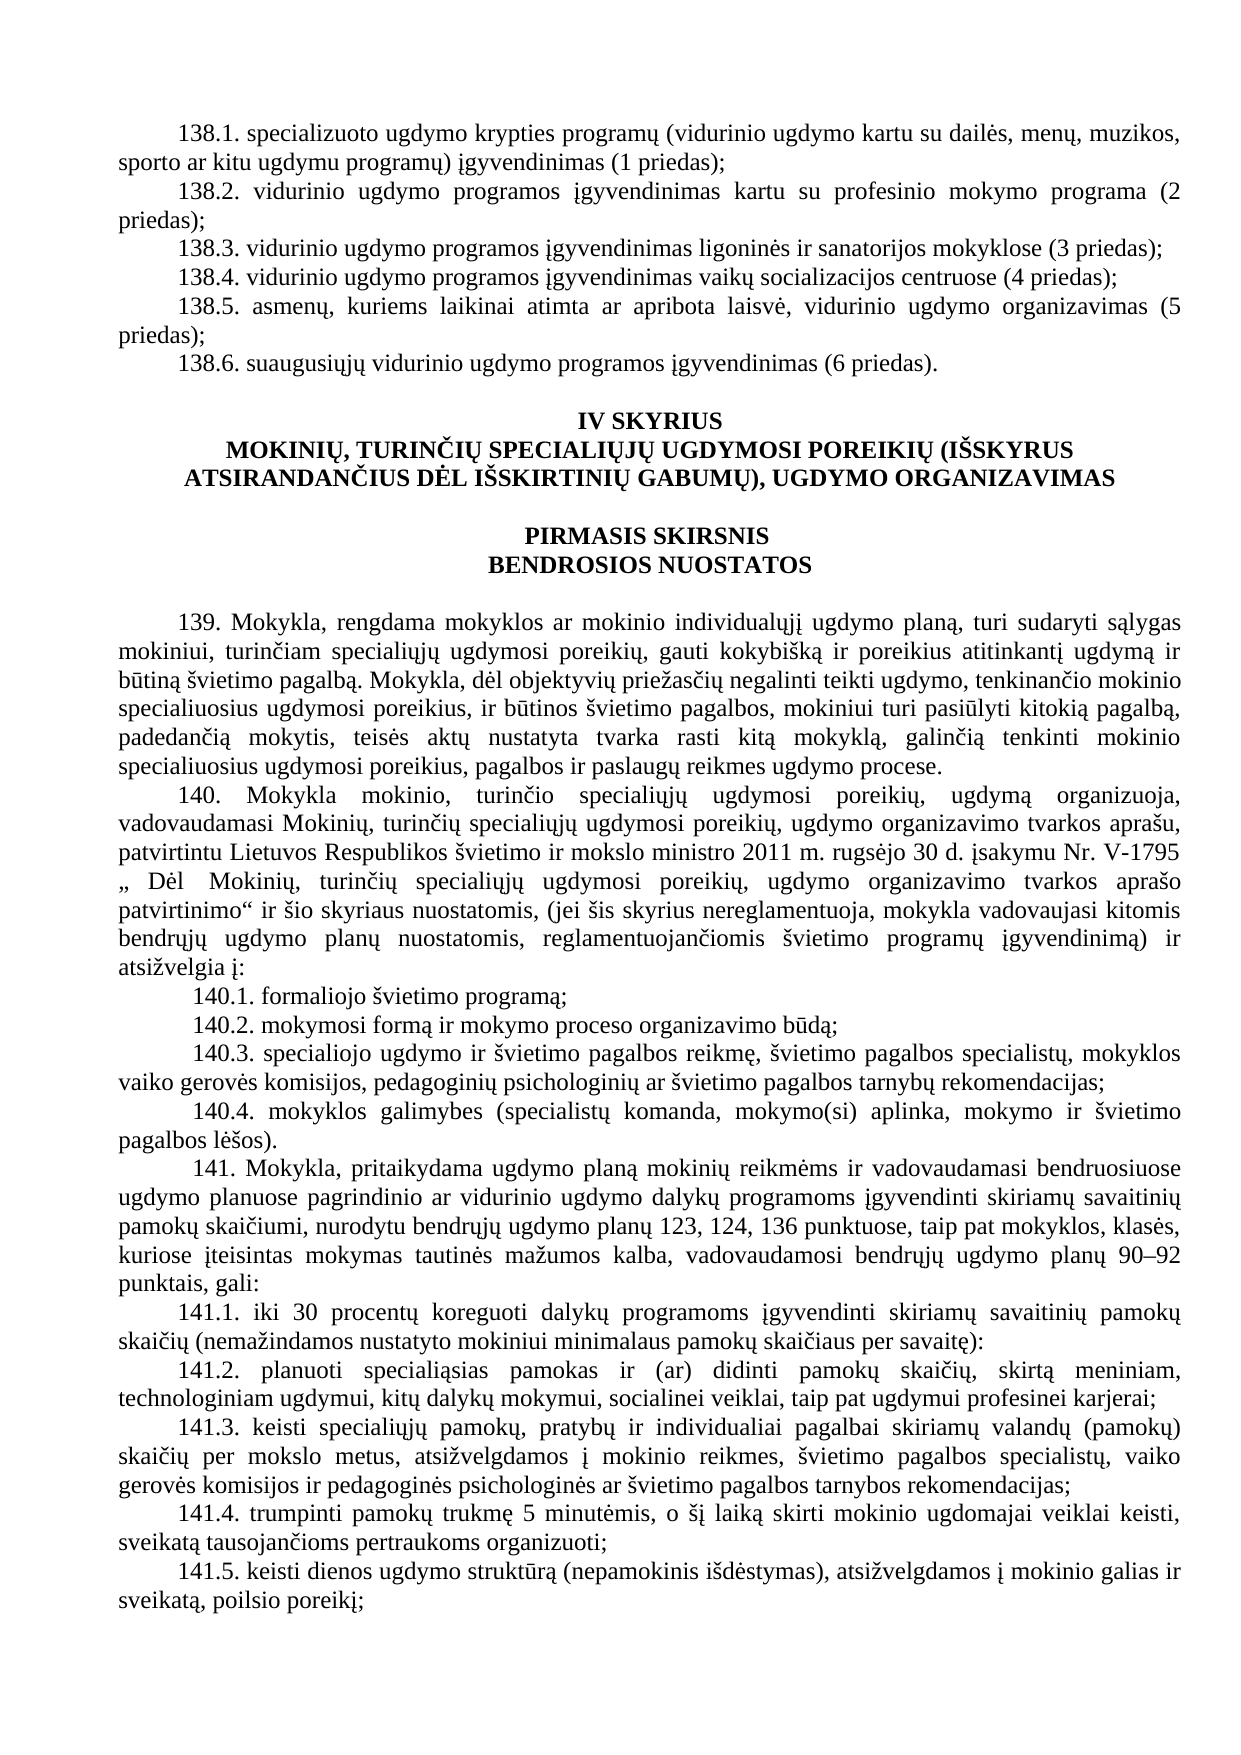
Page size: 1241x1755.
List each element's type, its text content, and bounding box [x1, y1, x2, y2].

text 139. Mokykla, rengdama mokyklos ar mokinio individualųjį ugdymo planą, turi sudaryti sąlygas mokiniui, turinčiam specialiųjų ugdymosi poreikių, gauti kokybišką ir poreikius atitinkantį ugdymą ir būtiną švietimo pagalbą. Mokykla, dėl objektyvių priežasčių negalinti teikti ugdymo, tenkinančio mokinio specialiuosius ugdymosi poreikius, ir būtinos švietimo pagalbos, mokiniui turi pasiūlyti kitokią pagalbą, padedančią mokytis, teisės aktų nustatyta tvarka rasti kitą mokyklą, galinčią tenkinti mokinio specialiuosius ugdymosi poreikius, pagalbos ir paslaugų reikmes ugdymo procese. [118, 607, 1182, 780]
text 140.1. formaliojo švietimo programą; [118, 981, 1182, 1010]
text 138.2. vidurinio ugdymo programos įgyvendinimas kartu su profesinio mokymo programa (2 priedas); [118, 176, 1182, 233]
text 140.4. mokyklos galimybes (specialistų komanda, mokymo(si) aplinka, mokymo ir švietimo pagalbos lėšos). [118, 1096, 1182, 1153]
text 140.3. specialiojo ugdymo ir švietimo pagalbos reikmę, švietimo pagalbos specialistų, mokyklos vaiko gerovės komisijos, pedagoginių psichologinių ar švietimo pagalbos tarnybų rekomendacijas; [118, 1038, 1182, 1096]
text 141.4. trumpinti pamokų trukmę 5 minutėmis, o šį laiką skirti mokinio ugdomajai veiklai keisti, sveikatą tausojančioms pertraukoms organizuoti; [118, 1498, 1182, 1556]
text 138.5. asmenų, kuriems laikinai atimta ar apribota laisvė, vidurinio ugdymo organizavimas (5 priedas); [118, 291, 1182, 348]
text IV SKYRIUS [118, 406, 1182, 435]
text 140. Mokykla mokinio, turinčio specialiųjų ugdymosi poreikių, ugdymą organizuoja, vadovaudamasi Mokinių, turinčių specialiųjų ugdymosi poreikių, ugdymo organizavimo tvarkos aprašu, patvirtintu Lietuvos Respublikos švietimo ir mokslo ministro 2011 m. rugsėjo 30 d. įsakymu Nr. V-1795 „ Dėl Mokinių, turinčių specialiųjų ugdymosi poreikių, ugdymo organizavimo tvarkos aprašo patvirtinimo“ ir šio skyriaus nuostatomis, (jei šis skyrius nereglamentuoja, mokykla vadovaujasi kitomis bendrųjų ugdymo planų nuostatomis, reglamentuojančiomis švietimo programų įgyvendinimą) ir atsižvelgia į: [118, 780, 1182, 981]
text 141.2. planuoti specialiąsias pamokas ir (ar) didinti pamokų skaičių, skirtą meniniam, technologiniam ugdymui, kitų dalykų mokymui, socialinei veiklai, taip pat ugdymui profesinei karjerai; [118, 1355, 1182, 1412]
text MOKINIŲ, TURINČIŲ SPECIALIŲJŲ UGDYMOSI POREIKIŲ (IŠSKYRUS ATSIRANDANČIUS DĖL IŠSKIRTINIŲ GABUMŲ), UGDYMO ORGANIZAVIMAS [118, 435, 1182, 492]
text 141. Mokykla, pritaikydama ugdymo planą mokinių reikmėms ir vadovaudamasi bendruosiuose ugdymo planuose pagrindinio ar vidurinio ugdymo dalykų programoms įgyvendinti skiriamų savaitinių pamokų skaičiumi, nurodytu bendrųjų ugdymo planų 123, 124, 136 punktuose, taip pat mokyklos, klasės, kuriose įteisintas mokymas tautinės mažumos kalba, vadovaudamosi bendrųjų ugdymo planų 90–92 punktais, gali: [118, 1153, 1182, 1297]
text 138.4. vidurinio ugdymo programos įgyvendinimas vaikų socializacijos centruose (4 priedas); [118, 262, 1182, 291]
text 138.3. vidurinio ugdymo programos įgyvendinimas ligoninės ir sanatorijos mokyklose (3 priedas); [118, 233, 1182, 262]
text 138.1. specializuoto ugdymo krypties programų (vidurinio ugdymo kartu su dailės, menų, muzikos, sporto ar kitu ugdymu programų) įgyvendinimas (1 priedas); [118, 118, 1182, 176]
text BENDROSIOS NUOSTATOS [118, 550, 1182, 578]
text 141.1. iki 30 procentų koreguoti dalykų programoms įgyvendinti skiriamų savaitinių pamokų skaičių (nemažindamos nustatyto mokiniui minimalaus pamokų skaičiaus per savaitę): [118, 1297, 1182, 1355]
text 141.3. keisti specialiųjų pamokų, pratybų ir individualiai pagalbai skiriamų valandų (pamokų) skaičių per mokslo metus, atsižvelgdamos į mokinio reikmes, švietimo pagalbos specialistų, vaiko gerovės komisijos ir pedagoginės psichologinės ar švietimo pagalbos tarnybos rekomendacijas; [118, 1412, 1182, 1498]
text PIRMASIS SKIRSNIS [118, 521, 1182, 550]
text 138.6. suaugusiųjų vidurinio ugdymo programos įgyvendinimas (6 priedas). [118, 348, 1182, 377]
text 140.2. mokymosi formą ir mokymo proceso organizavimo būdą; [118, 1010, 1182, 1038]
text 141.5. keisti dienos ugdymo struktūrą (nepamokinis išdėstymas), atsižvelgdamos į mokinio galias ir sveikatą, poilsio poreikį; [118, 1556, 1182, 1613]
